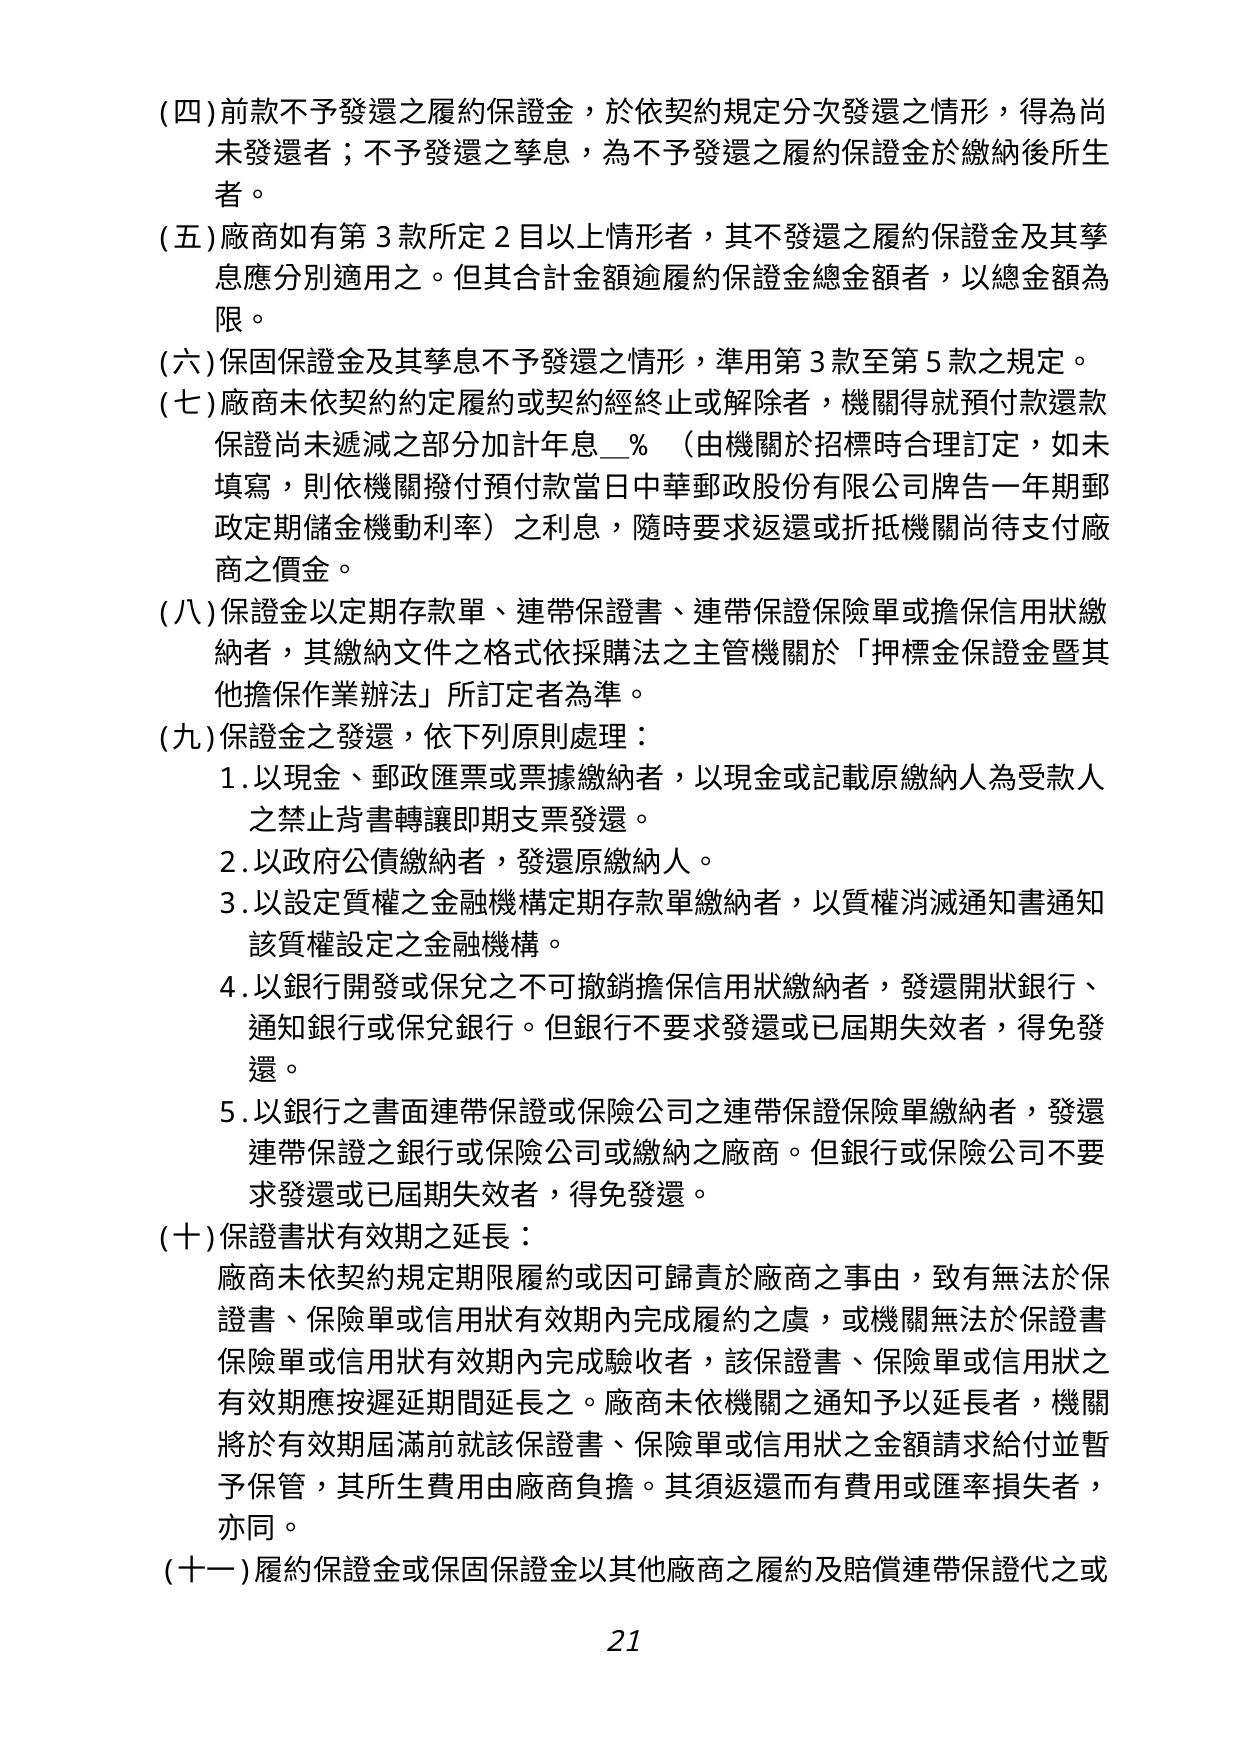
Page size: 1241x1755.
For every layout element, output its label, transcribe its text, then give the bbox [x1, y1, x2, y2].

text 廠商未依契約規定期限履約或因可歸責於廠商之事由，致有無法於保證書、保險單或信用狀有效期內完成履約之虞，或機關無法於保證書、保險單或信用狀有效期內完成驗收者，該保證書、保險單或信用狀之有效期應按遲延期間延長之。廠商未依機關之通知予以延長者，機關將於有效期屆滿前就該保證書、保險單或信用狀之金額請求給付並暫予保管，其所生費用由廠商負擔。其須返還而有費用或匯率損失者，亦同。 [217, 1255, 1110, 1547]
text 1.以現金、郵政匯票或票據繳納者，以現金或記載原繳納人為受款人之禁止背書轉讓即期支票發還。 [218, 755, 1108, 839]
text (八)保證金以定期存款單、連帶保證書、連帶保證保險單或擔保信用狀繳納者，其繳納文件之格式依採購法之主管機關於「押標金保證金暨其他擔保作業辦法」所訂定者為準。 [155, 589, 1110, 714]
text (十)保證書狀有效期之延長： [155, 1214, 1110, 1255]
text 3.以設定質權之金融機構定期存款單繳納者，以質權消滅通知書通知該質權設定之金融機構。 [218, 880, 1108, 964]
text (九)保證金之發還，依下列原則處理： [155, 714, 1110, 755]
text 5.以銀行之書面連帶保證或保險公司之連帶保證保險單繳納者，發還連帶保證之銀行或保險公司或繳納之廠商。但銀行或保險公司不要求發還或已屆期失效者，得免發還。 [218, 1089, 1108, 1214]
text 2.以政府公債繳納者，發還原繳納人。 [218, 839, 1108, 880]
text 4.以銀行開發或保兌之不可撤銷擔保信用狀繳納者，發還開狀銀行、通知銀行或保兌銀行。但銀行不要求發還或已屆期失效者，得免發還。 [218, 964, 1108, 1089]
text (六)保固保證金及其孳息不予發還之情形，準用第3款至第5款之規定。 [155, 339, 1110, 380]
text (七)廠商未依契約約定履約或契約經終止或解除者，機關得就預付款還款保證尚未遞減之部分加計年息＿% （由機關於招標時合理訂定，如未填寫，則依機關撥付預付款當日中華郵政股份有限公司牌告一年期郵政定期儲金機動利率）之利息，隨時要求返還或折抵機關尚待支付廠商之價金。 [155, 380, 1110, 589]
text (五)廠商如有第3款所定2目以上情形者，其不發還之履約保證金及其孳息應分別適用之。但其合計金額逾履約保證金總金額者，以總金額為限。 [155, 214, 1110, 339]
text (四)前款不予發還之履約保證金，於依契約規定分次發還之情形，得為尚未發還者；不予發還之孳息，為不予發還之履約保證金於繳納後所生者。 [155, 89, 1110, 214]
text (十一)履約保證金或保固保證金以其他廠商之履約及賠償連帶保證代之或 [159, 1547, 1110, 1589]
